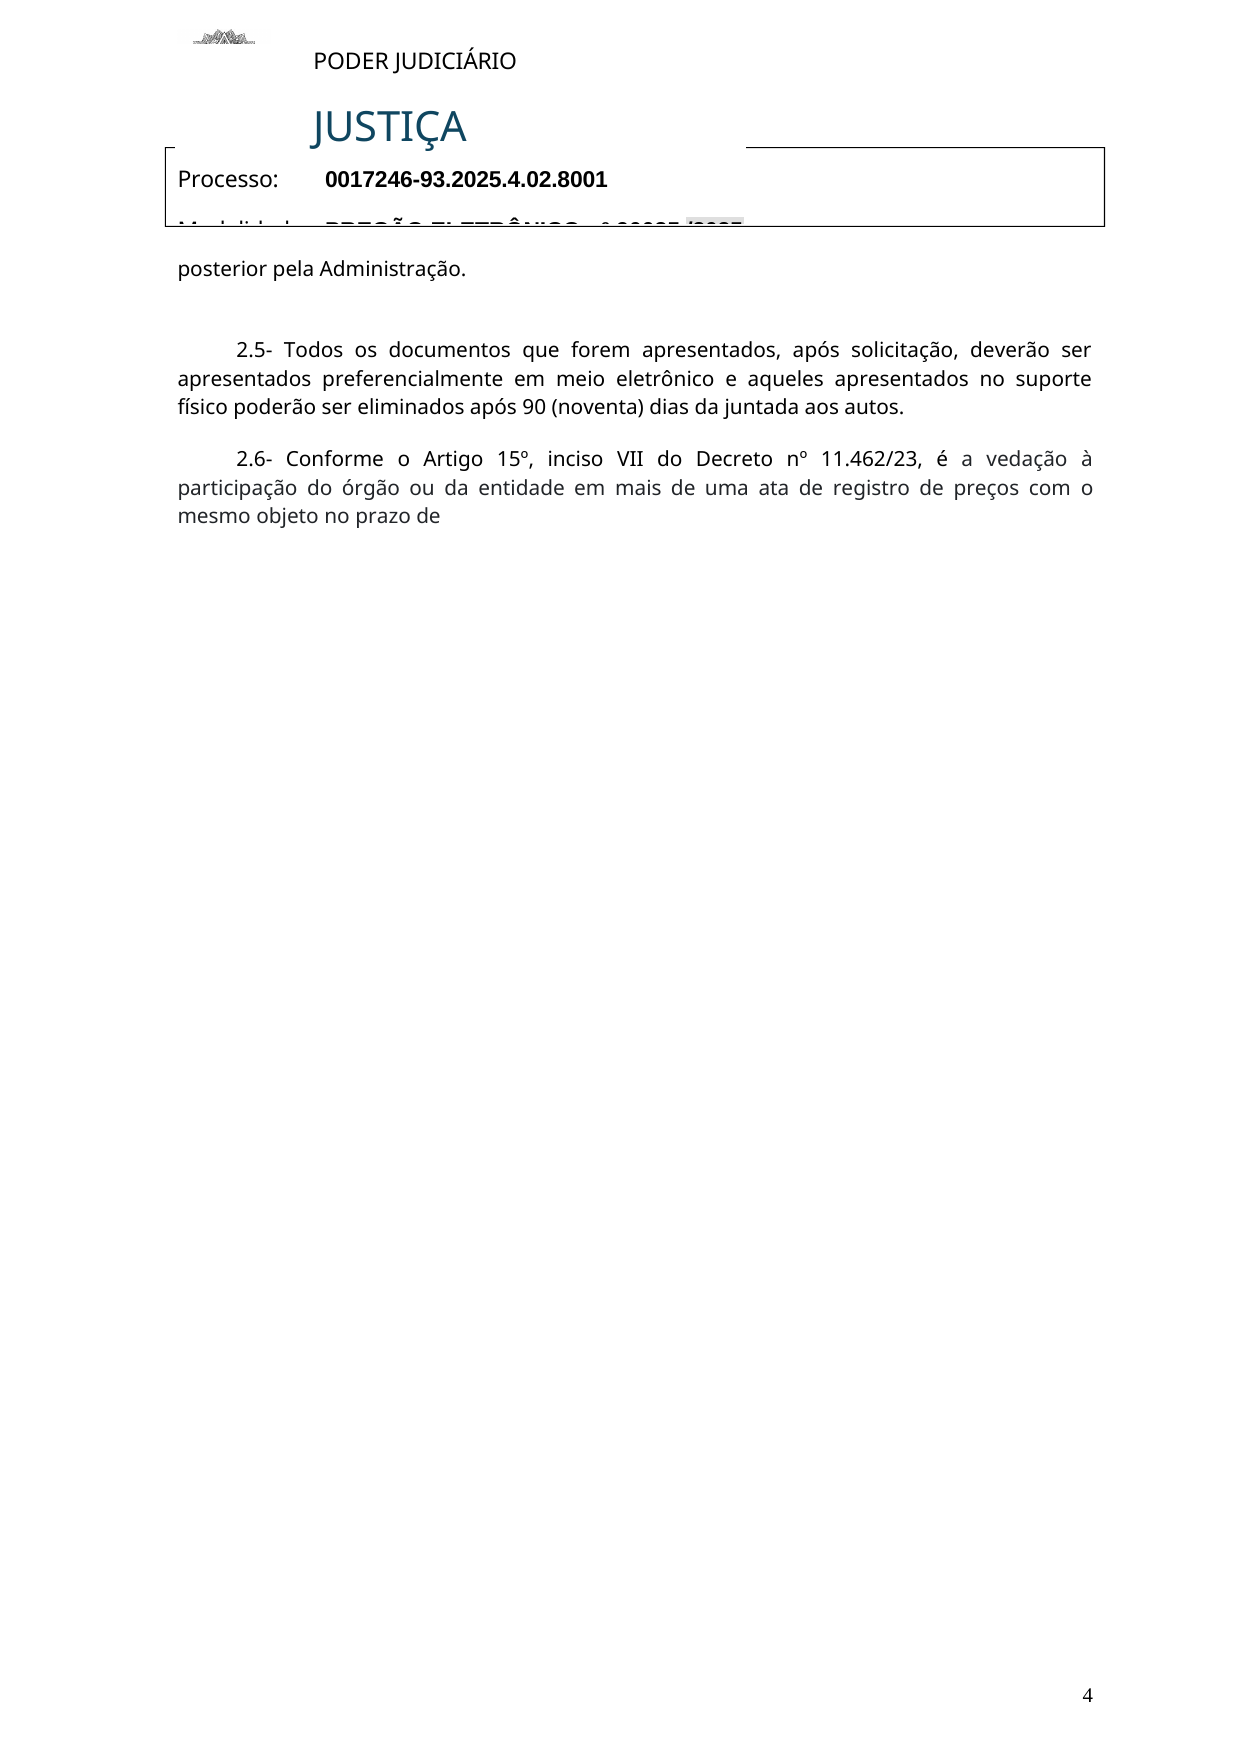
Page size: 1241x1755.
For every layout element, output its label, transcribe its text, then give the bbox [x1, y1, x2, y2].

text 2.5- Todos os documentos que forem apresentados, após solicitação, deverão ser apresentados preferencialmente em meio eletrônico e aqueles apresentados no suporte físico poderão ser eliminados após 90 (noventa) dias da juntada aos autos. [177, 335, 1093, 421]
text posterior pela Administração. [177, 254, 1093, 283]
text 2.6- Conforme o Artigo 15º, inciso VII do Decreto nº 11.462/23, é a vedação à participação do órgão ou da entidade em mais de uma ata de registro de preços com o mesmo objeto no prazo de [177, 444, 1093, 530]
